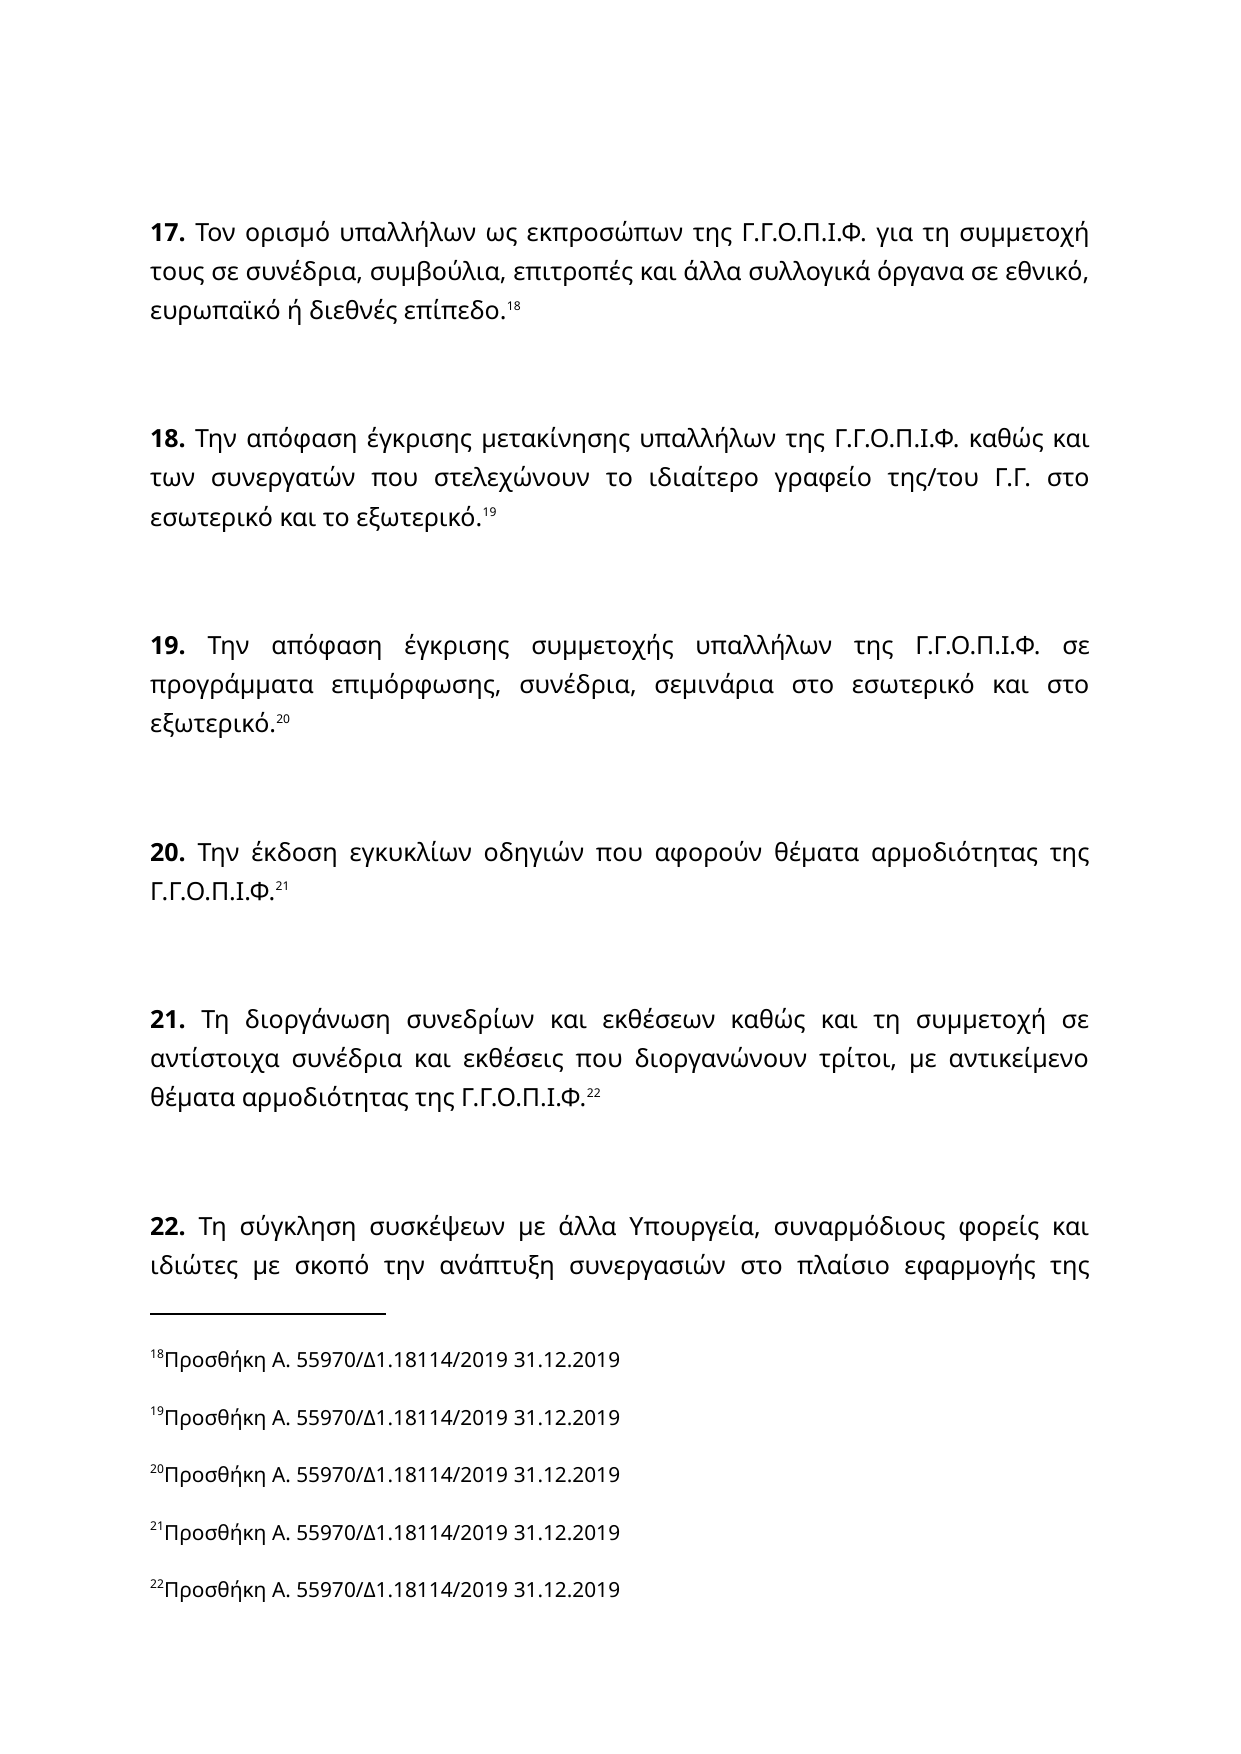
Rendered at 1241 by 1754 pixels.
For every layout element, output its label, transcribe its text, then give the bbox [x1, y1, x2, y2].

text 22. Τη σύγκληση συσκέψεων με άλλα Υπουργεία, συναρμόδιους φορείς και ιδιώτες με σκοπό την ανάπτυξη συνεργασιών στο πλαίσιο εφαρμογής της [150, 1208, 1090, 1282]
text Προσθήκη A. 55970/Δ1.18114/2019 31.12.2019 [150, 1403, 1090, 1431]
text Προσθήκη A. 55970/Δ1.18114/2019 31.12.2019 [150, 1460, 1090, 1489]
text 19. Την απόφαση έγκρισης συμμετοχής υπαλλήλων της Γ.Γ.Ο.Π.Ι.Φ. σε προγράμματα επιμόρφωσης, συνέδρια, σεμινάρια στο εσωτερικό και στο εξωτερικό. [150, 627, 1090, 740]
text 18. Την απόφαση έγκρισης μετακίνησης υπαλλήλων της Γ.Γ.Ο.Π.Ι.Φ. καθώς και των συνεργατών που στελεχώνουν το ιδιαίτερο γραφείο της/του Γ.Γ. στο εσωτερικό και το εξωτερικό. [150, 421, 1090, 533]
text Προσθήκη A. 55970/Δ1.18114/2019 31.12.2019 [150, 1345, 1090, 1373]
text 20. Την έκδοση εγκυκλίων οδηγιών που αφορούν θέματα αρμοδιότητας της Γ.Γ.Ο.Π.Ι.Φ. [150, 834, 1090, 907]
text Προσθήκη A. 55970/Δ1.18114/2019 31.12.2019 [150, 1576, 1090, 1604]
text 17. Τον ορισμό υπαλλήλων ως εκπροσώπων της Γ.Γ.Ο.Π.Ι.Φ. για τη συμμετοχή τους σε συνέδρια, συμβούλια, επιτροπές και άλλα συλλογικά όργανα σε εθνικό, ευρωπαϊκό ή διεθνές επίπεδο. [150, 214, 1090, 327]
text Προσθήκη A. 55970/Δ1.18114/2019 31.12.2019 [150, 1518, 1090, 1546]
text 21. Τη διοργάνωση συνεδρίων και εκθέσεων καθώς και τη συμμετοχή σε αντίστοιχα συνέδρια και εκθέσεις που διοργανώνουν τρίτοι, με αντικείμενο θέματα αρμοδιότητας της Γ.Γ.Ο.Π.Ι.Φ. [150, 1002, 1090, 1114]
